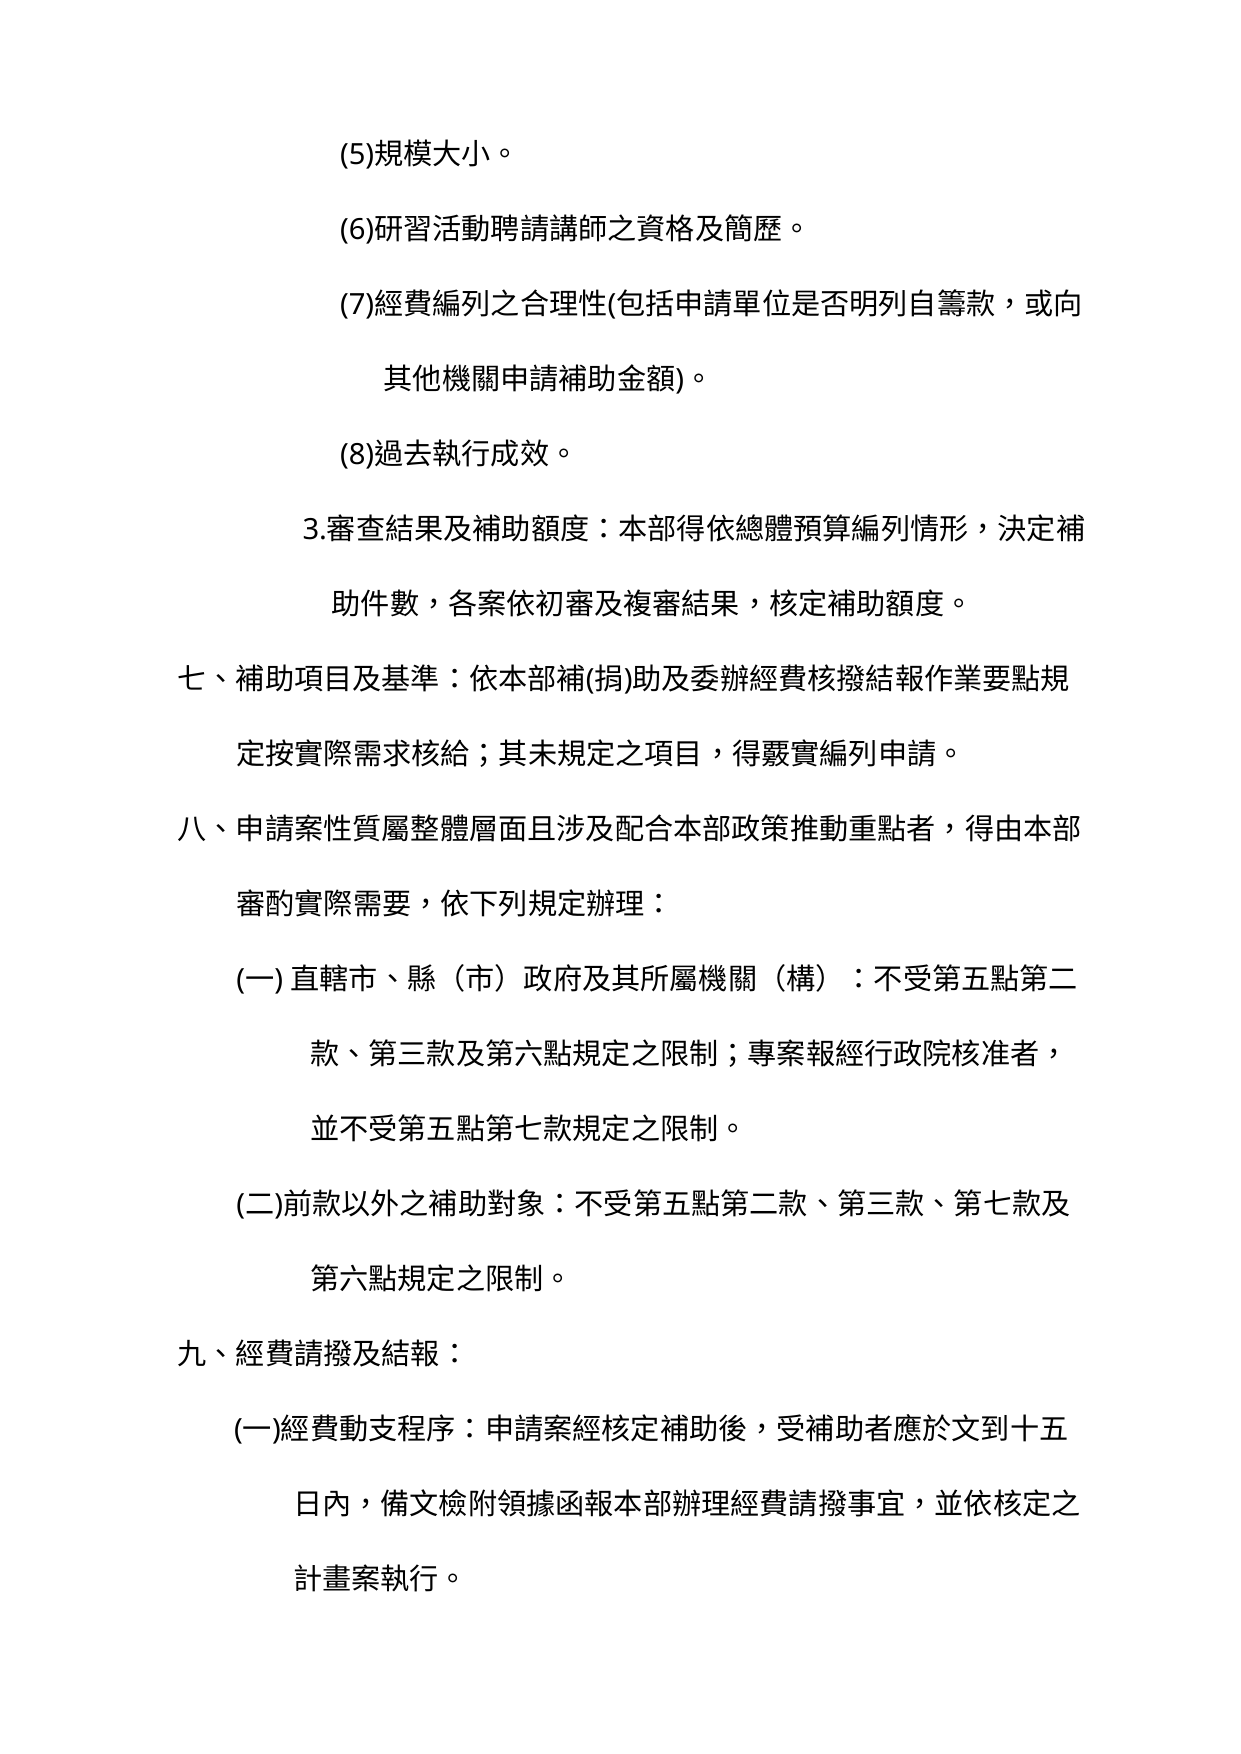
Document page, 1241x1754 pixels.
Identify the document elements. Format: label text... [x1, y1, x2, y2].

text (一) 直轄市、縣（市）政府及其所屬機關（構）：不受第五點第二款、第三款及第六點規定之限制；專案報經行政院核准者，並不受第五點第七款規定之限制。 [236, 933, 1092, 1158]
text 八、申請案性質屬整體層面且涉及配合本部政策推動重點者，得由本部審酌實際需要，依下列規定辦理： [177, 783, 1092, 933]
text 3.審查結果及補助額度：本部得依總體預算編列情形，決定補助件數，各案依初審及複審結果，核定補助額度。 [302, 483, 1092, 633]
text (6)研習活動聘請講師之資格及簡歷。 [340, 183, 1092, 258]
text (二)前款以外之補助對象：不受第五點第二款、第三款、第七款及第六點規定之限制。 [236, 1158, 1092, 1308]
text (8)過去執行成效。 [340, 408, 1092, 483]
text (7)經費編列之合理性(包括申請單位是否明列自籌款，或向其他機關申請補助金額)。 [340, 258, 1092, 408]
text 七、補助項目及基準：依本部補(捐)助及委辦經費核撥結報作業要點規定按實際需求核給；其未規定之項目，得覈實編列申請。 [177, 633, 1092, 783]
text (5)規模大小。 [340, 108, 1092, 183]
text (一)經費動支程序：申請案經核定補助後，受補助者應於文到十五日內，備文檢附領據函報本部辦理經費請撥事宜，並依核定之計畫案執行。 [234, 1383, 1092, 1608]
text 九、經費請撥及結報： [177, 1308, 1092, 1383]
